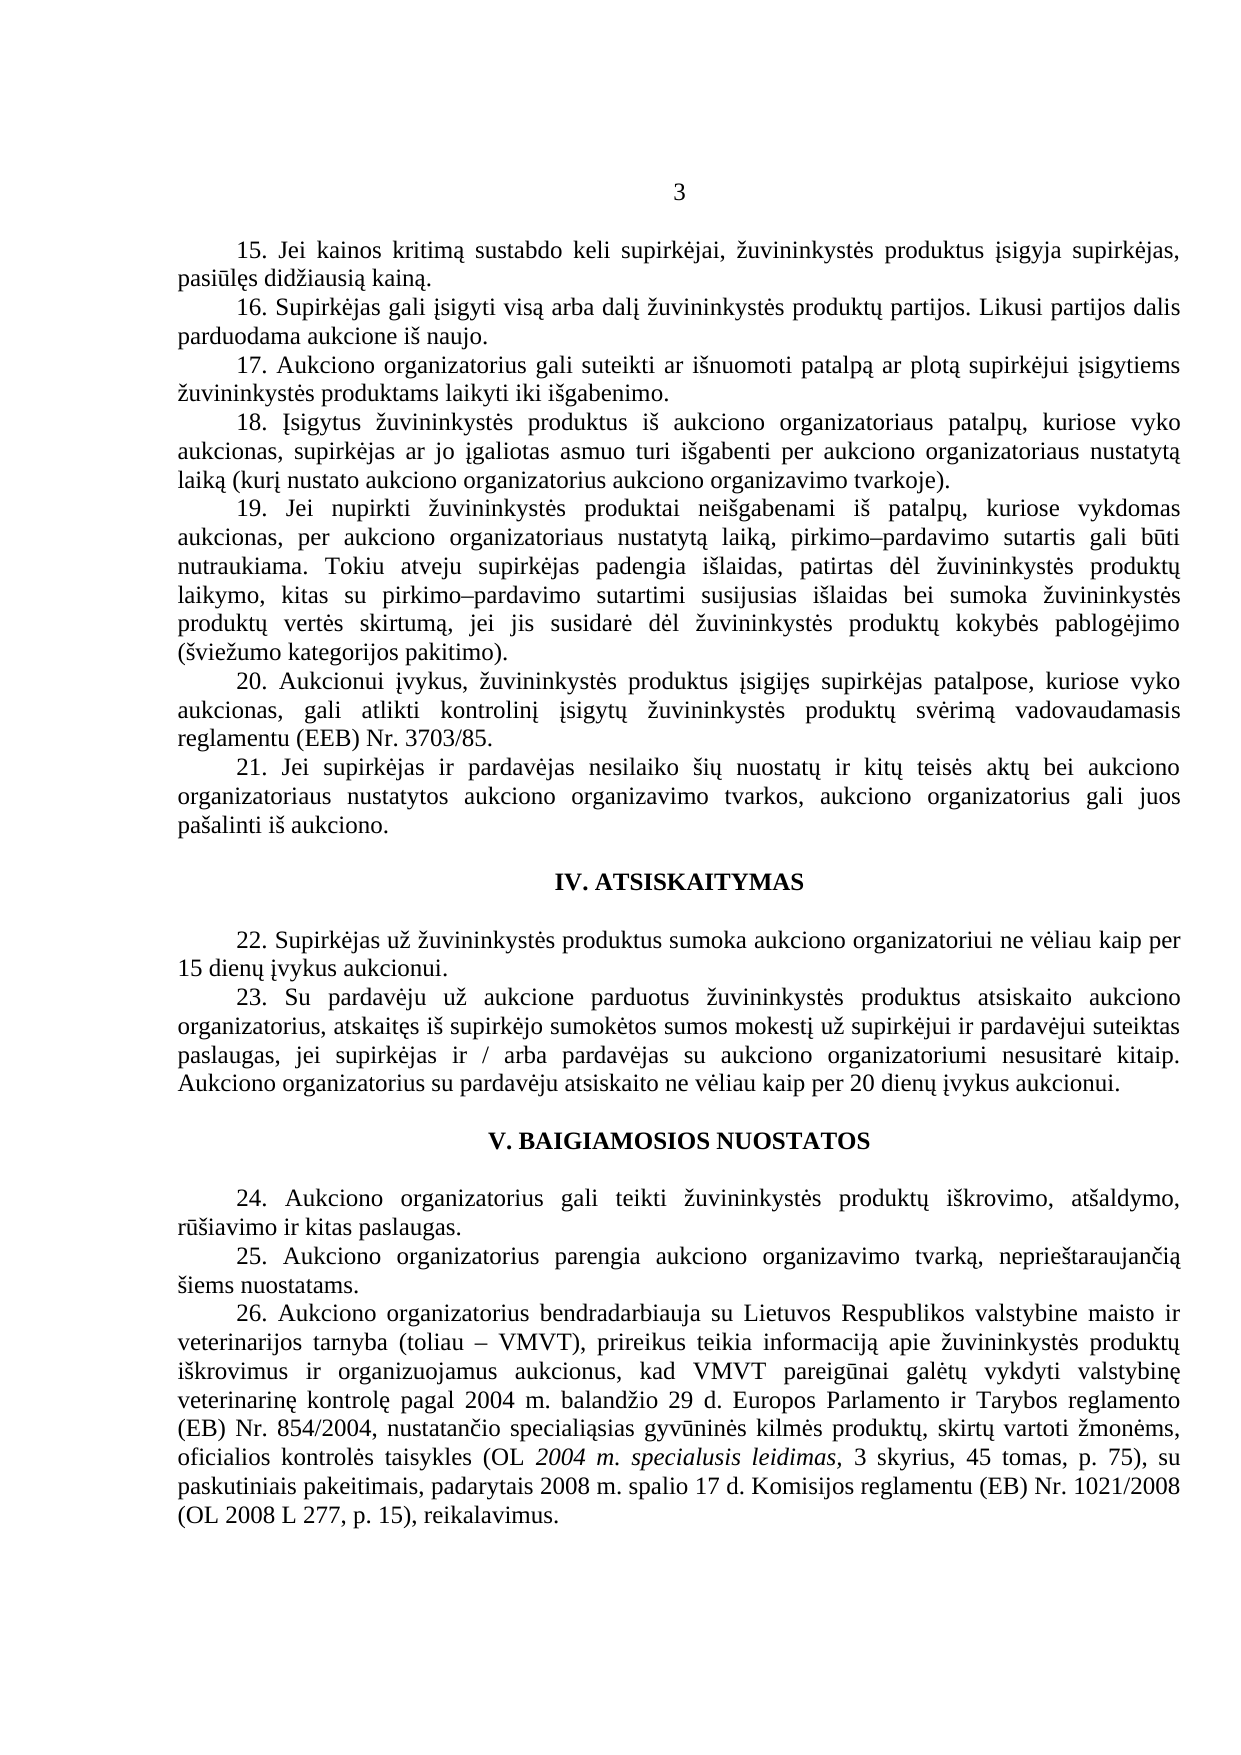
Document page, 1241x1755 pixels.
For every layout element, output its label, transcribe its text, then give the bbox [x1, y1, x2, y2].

text 18. Įsigytus žuvininkystės produktus iš aukciono organizatoriaus patalpų, kuriose vyko aukcionas, supirkėjas ar jo įgaliotas asmuo turi išgabenti per aukciono organizatoriaus nustatytą laiką (kurį nustato aukciono organizatorius aukciono organizavimo tvarkoje). [177, 407, 1181, 493]
text 17. Aukciono organizatorius gali suteikti ar išnuomoti patalpą ar plotą supirkėjui įsigytiems žuvininkystės produktams laikyti iki išgabenimo. [177, 350, 1181, 407]
text 26. Aukciono organizatorius bendradarbiauja su Lietuvos Respublikos valstybine maisto ir veterinarijos tarnyba (toliau – VMVT), prireikus teikia informaciją apie žuvininkystės produktų iškrovimus ir organizuojamus aukcionus, kad VMVT pareigūnai galėtų vykdyti valstybinę veterinarinę kontrolę pagal 2004 m. balandžio 29 d. Europos Parlamento ir Tarybos reglamento (EB) Nr. 854/2004, nustatančio specialiąsias gyvūninės kilmės produktų, skirtų vartoti žmonėms, oficialios kontrolės taisykles (OL 2004 m. specialusis leidimas, 3 skyrius, 45 tomas, p. 75), su paskutiniais pakeitimais, padarytais 2008 m. spalio 17 d. Komisijos reglamentu (EB) Nr. 1021/2008 (OL 2008 L 277, p. 15), reikalavimus. [177, 1298, 1181, 1528]
text 16. Supirkėjas gali įsigyti visą arba dalį žuvininkystės produktų partijos. Likusi partijos dalis parduodama aukcione iš naujo. [177, 292, 1181, 350]
text 24. Aukciono organizatorius gali teikti žuvininkystės produktų iškrovimo, atšaldymo, rūšiavimo ir kitas paslaugas. [177, 1183, 1181, 1241]
text 22. Supirkėjas už žuvininkystės produktus sumoka aukciono organizatoriui ne vėliau kaip per 15 dienų įvykus aukcionui. [177, 925, 1181, 982]
text IV. ATSISKAITYMAS [177, 867, 1181, 896]
text 21. Jei supirkėjas ir pardavėjas nesilaiko šių nuostatų ir kitų teisės aktų bei aukciono organizatoriaus nustatytos aukciono organizavimo tvarkos, aukciono organizatorius gali juos pašalinti iš aukciono. [177, 752, 1181, 838]
text 15. Jei kainos kritimą sustabdo keli supirkėjai, žuvininkystės produktus įsigyja supirkėjas, pasiūlęs didžiausią kainą. [177, 235, 1181, 292]
text 25. Aukciono organizatorius parengia aukciono organizavimo tvarką, neprieštaraujančią šiems nuostatams. [177, 1241, 1181, 1298]
text 19. Jei nupirkti žuvininkystės produktai neišgabenami iš patalpų, kuriose vykdomas aukcionas, per aukciono organizatoriaus nustatytą laiką, pirkimo–pardavimo sutartis gali būti nutraukiama. Tokiu atveju supirkėjas padengia išlaidas, patirtas dėl žuvininkystės produktų laikymo, kitas su pirkimo–pardavimo sutartimi susijusias išlaidas bei sumoka žuvininkystės produktų vertės skirtumą, jei jis susidarė dėl žuvininkystės produktų kokybės pablogėjimo (šviežumo kategorijos pakitimo). [177, 493, 1181, 666]
text V. BAIGIAMOSIOS NUOSTATOS [177, 1126, 1181, 1155]
text 20. Aukcionui įvykus, žuvininkystės produktus įsigijęs supirkėjas patalpose, kuriose vyko aukcionas, gali atlikti kontrolinį įsigytų žuvininkystės produktų svėrimą vadovaudamasis reglamentu (EEB) Nr. 3703/85. [177, 666, 1181, 752]
text 23. Su pardavėju už aukcione parduotus žuvininkystės produktus atsiskaito aukciono organizatorius, atskaitęs iš supirkėjo sumokėtos sumos mokestį už supirkėjui ir pardavėjui suteiktas paslaugas, jei supirkėjas ir / arba pardavėjas su aukciono organizatoriumi nesusitarė kitaip. Aukciono organizatorius su pardavėju atsiskaito ne vėliau kaip per 20 dienų įvykus aukcionui. [177, 982, 1181, 1097]
